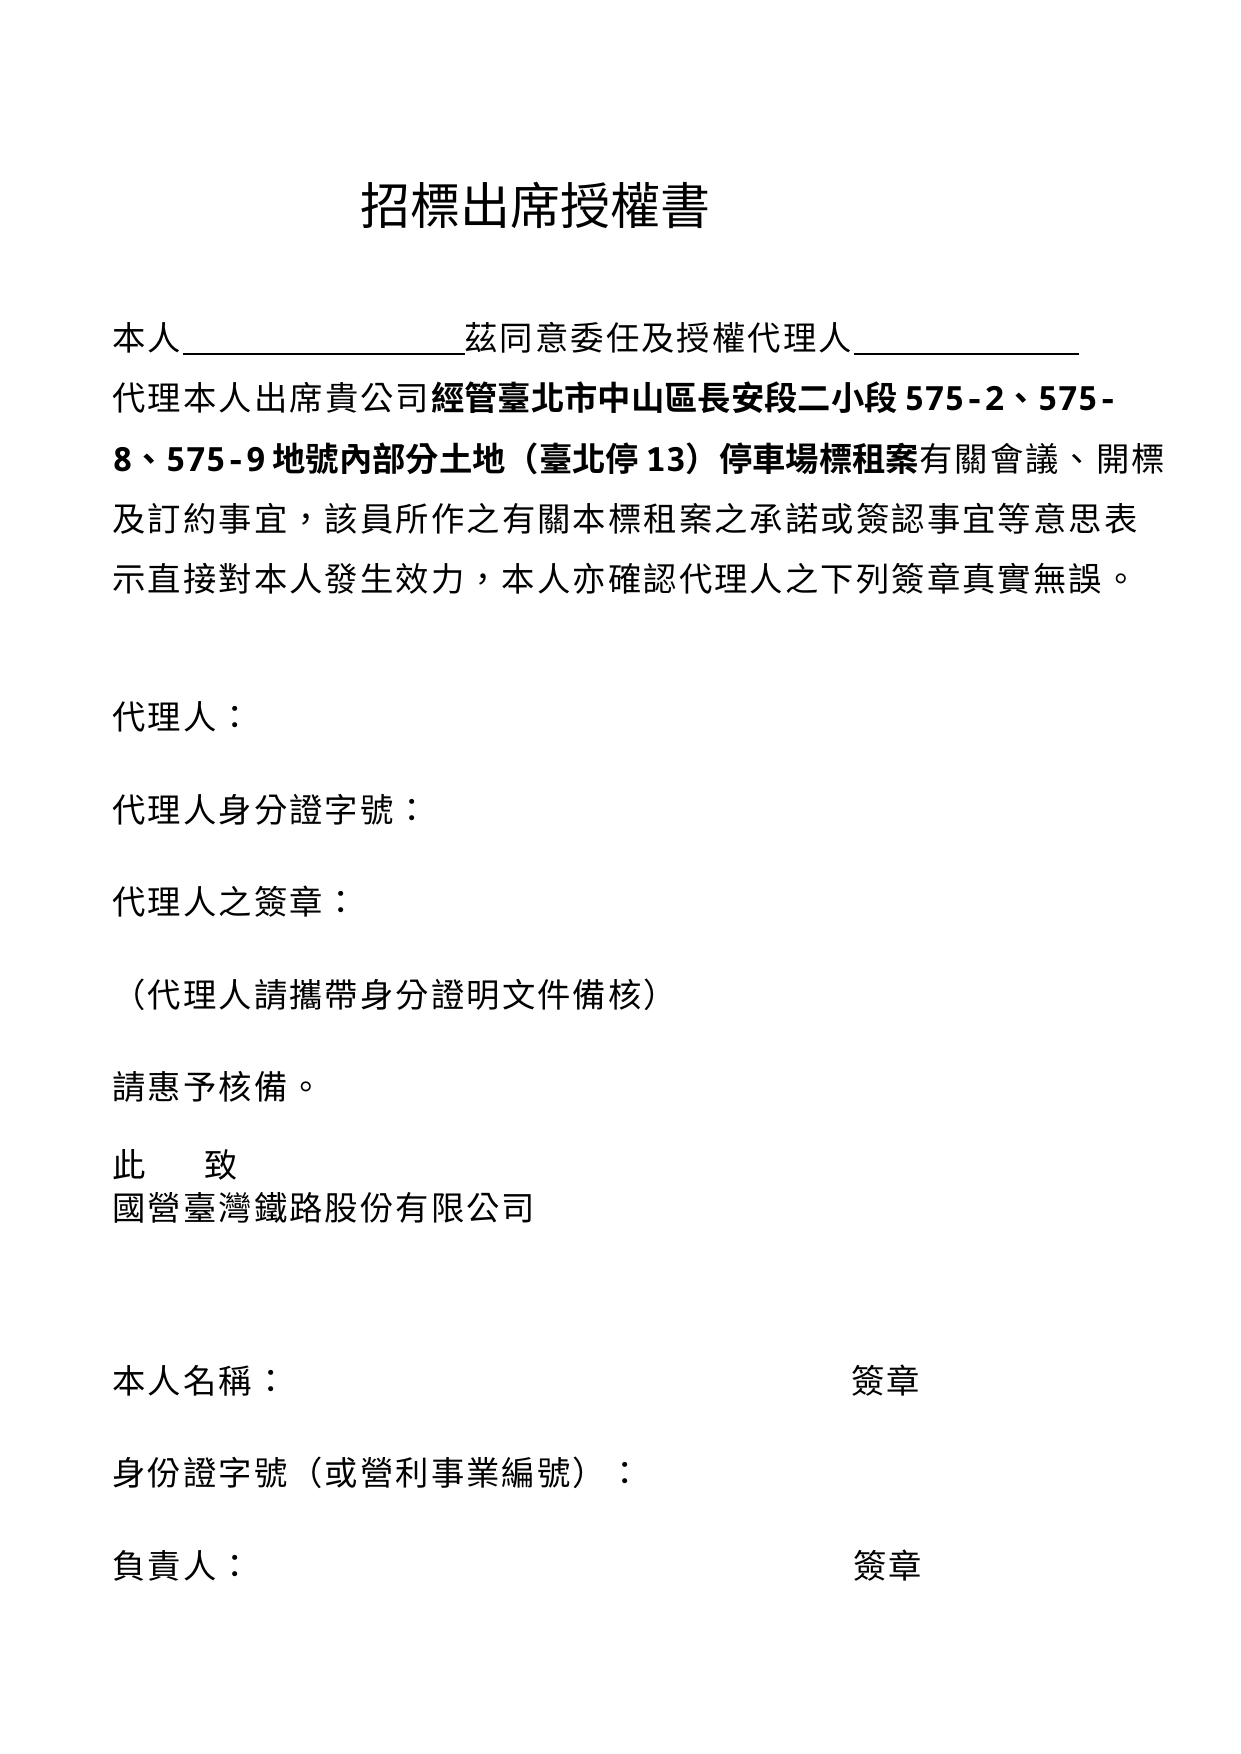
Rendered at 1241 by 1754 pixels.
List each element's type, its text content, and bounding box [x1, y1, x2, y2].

text 負責人： 簽章 [112, 1522, 1044, 1584]
text 此 致 [112, 1121, 1044, 1183]
text 請惠予核備。 [112, 1043, 1044, 1106]
text 本人 茲同意委任及授權代理人 代理本人出席貴公司經管臺北市中山區長安段二小段575-2、575-8、575-9地號內部分土地（臺北停13）停車場標租案有關會議、開標及訂約事宜，該員所作之有關本標租案之承諾或簽認事宜等意思表示直接對本人發生效力，本人亦確認代理人之下列簽章真實無誤。 [112, 312, 1166, 601]
text 本人名稱： 簽章 [112, 1337, 1044, 1399]
text 代理人之簽章： [112, 858, 1095, 921]
text 國營臺灣鐵路股份有限公司 [112, 1183, 1117, 1229]
text 代理人： [112, 673, 1095, 736]
text （代理人請攜帶身分證明文件備核） [112, 951, 1095, 1013]
text 身份證字號（或營利事業編號）： [112, 1429, 1044, 1492]
text 代理人身分證字號： [112, 766, 1095, 828]
text 招標出席授權書 [300, 130, 982, 255]
